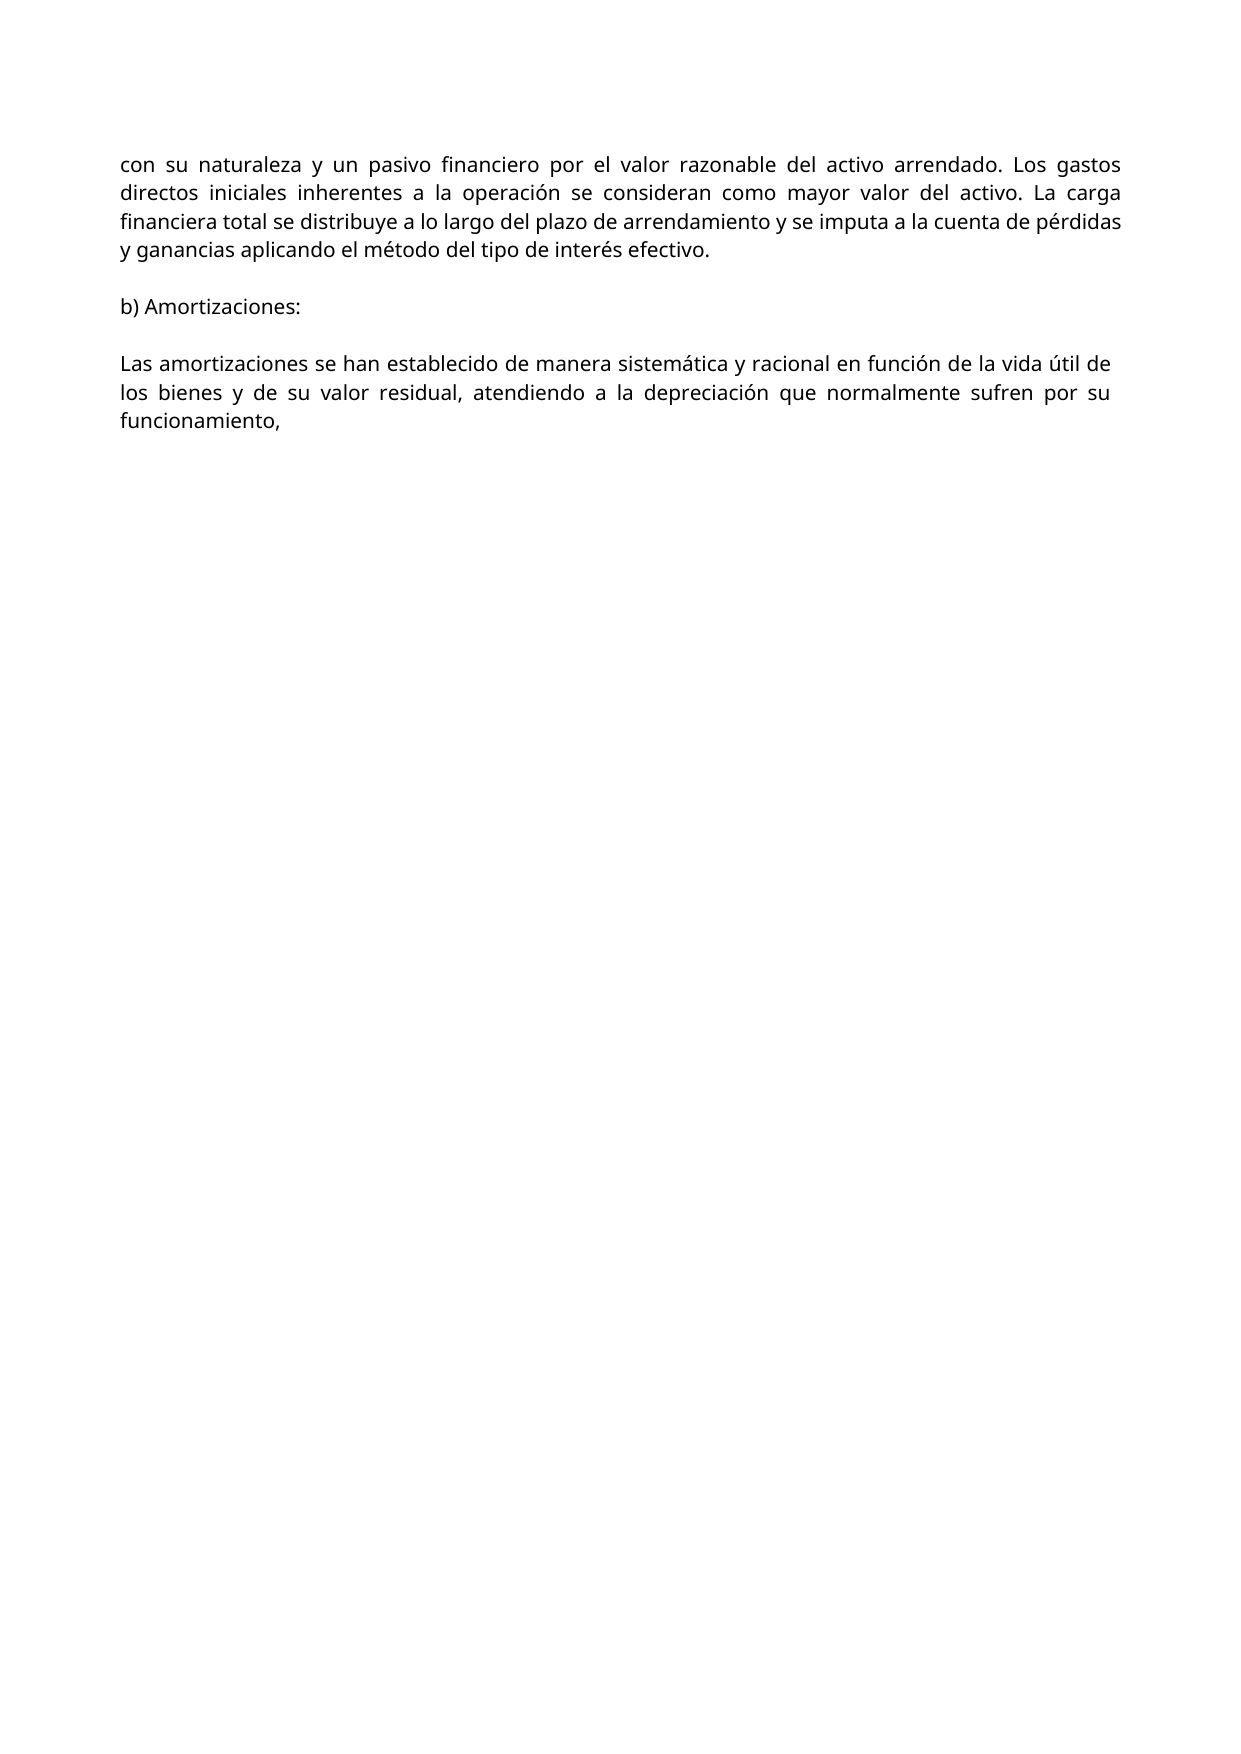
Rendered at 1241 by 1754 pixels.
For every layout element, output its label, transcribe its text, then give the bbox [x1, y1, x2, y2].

text Las amortizaciones se han establecido de manera sistemática y racional en función de la vida útil de los bienes y de su valor residual, atendiendo a la depreciación que normalmente sufren por su funcionamiento, [120, 349, 1113, 434]
list Amortizaciones: [120, 292, 1134, 321]
text con su naturaleza y un pasivo financiero por el valor razonable del activo arrendado. Los gastos directos iniciales inherentes a la operación se consideran como mayor valor del activo. La carga financiera total se distribuye a lo largo del plazo de arrendamiento y se imputa a la cuenta de pérdidas y ganancias aplicando el método del tipo de interés efectivo. [120, 150, 1122, 264]
